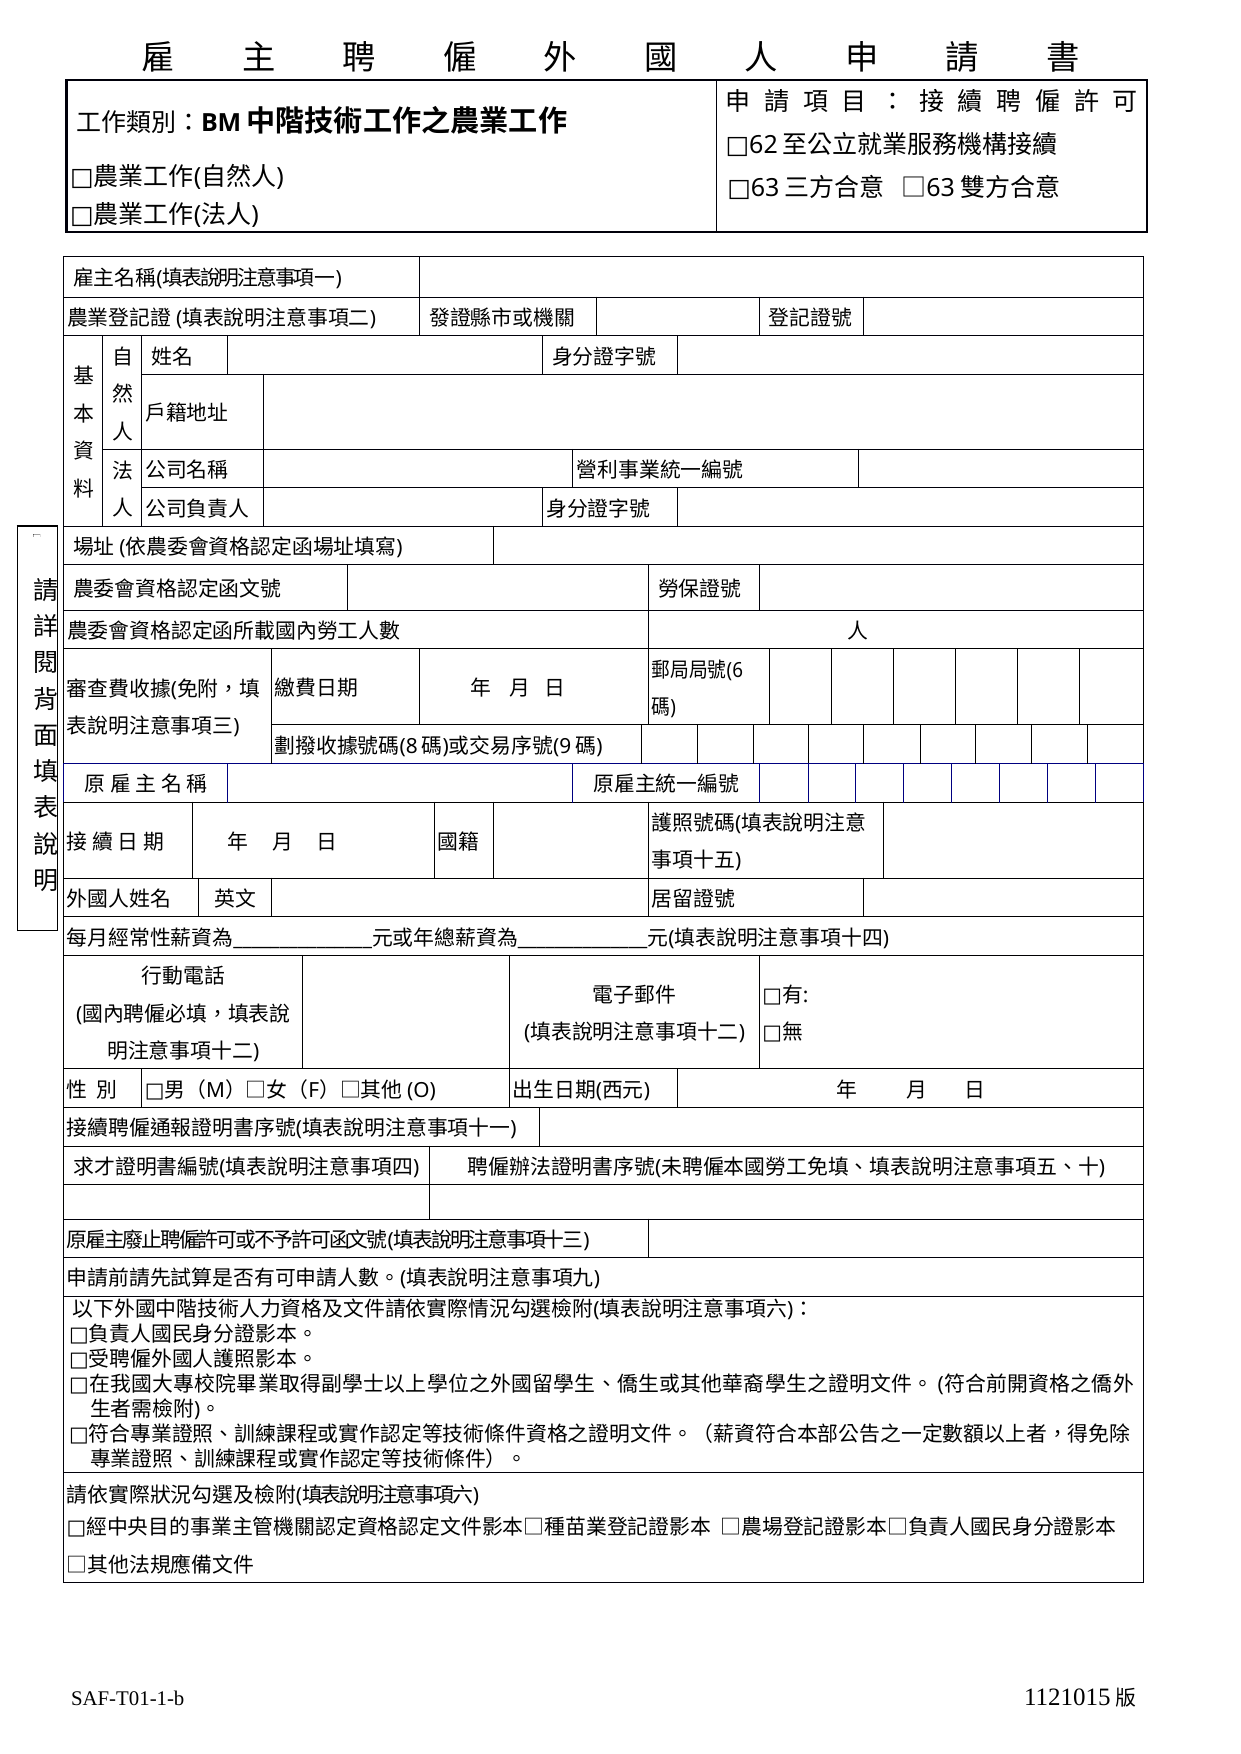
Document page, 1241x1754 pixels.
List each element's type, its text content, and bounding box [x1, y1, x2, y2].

table_cell [770, 649, 831, 724]
table_cell [1144, 1146, 1152, 1184]
table_cell [760, 764, 808, 802]
table_cell 護照號碼(填表說明注意事項十五) [649, 803, 883, 878]
table_cell 接 續 日 期 [64, 803, 192, 878]
table_cell 每月經常性薪資為_______________元或年總薪資為______________元(填表說明注意事項十四) [64, 917, 1143, 955]
table_cell [956, 649, 1017, 724]
table_cell 以下外國中階技術人力資格及文件請依實際情況勾選檢附(填表說明注意事項六)： □負責人國民身分證影本。 □受聘僱外國人護照影本。 □在我國大專校院畢業取得副學士以上學位之外國留學生、僑生或其他華裔學生之證明文件。(符合前開資格之僑外生者需檢附)。 □符合專業證照、訓練課程或實作認定等技術條件資格之證明文件。（薪資符合本部公告之一定數額以上者，得免除專業證照、訓練課程或實作認定等技術條件）。 [64, 1297, 1143, 1472]
table_cell [64, 1185, 429, 1218]
table_cell 國籍 [435, 803, 493, 878]
table_cell [1096, 764, 1143, 802]
table_cell 戶籍地址 [142, 375, 263, 449]
table_cell 年 月 日 [193, 803, 434, 878]
table_header [1144, 256, 1152, 297]
table_cell 聘僱辦法證明書序號(未聘僱本國勞工免填、填表說明注意事項五、十) [430, 1147, 1143, 1184]
table_cell [228, 764, 572, 802]
table_cell 請依實際狀況勾選及檢附(填表說明注意事項六) □經中央目的事業主管機關認定資格認定文件影本□種苗業登記證影本 □農場登記證影本□負責人國民身分證影本 □其他法規應備文件 [64, 1473, 1143, 1582]
table_cell [1144, 610, 1152, 648]
table_cell 公司負責人 [142, 488, 263, 526]
table_cell [1144, 1296, 1152, 1472]
table_cell [952, 764, 999, 802]
table_cell [1032, 725, 1087, 763]
table_cell [1144, 878, 1152, 916]
table_cell [1144, 1068, 1152, 1107]
table_cell 出生日期(西元) [510, 1069, 677, 1107]
table_cell 年 月 日 [678, 1069, 1143, 1107]
table_cell 居留證號 [649, 879, 863, 916]
table_cell [904, 764, 951, 802]
table_cell 場址 (依農委會資格認定函場址填寫) [64, 527, 493, 564]
table_cell [228, 336, 542, 374]
table_cell [1144, 1184, 1152, 1218]
table_cell 外國人姓名 [64, 879, 198, 916]
table_cell 求才證明書編號(填表說明注意事項四) [64, 1147, 429, 1184]
table_cell [597, 298, 759, 335]
table_cell □有: □無 [760, 956, 1143, 1068]
table_cell [348, 565, 648, 610]
table_cell [884, 803, 1143, 878]
table_cell 電子郵件 (填表說明注意事項十二) [510, 956, 759, 1068]
table_cell [864, 879, 1143, 916]
table_header [420, 257, 1143, 297]
table_cell [1080, 649, 1143, 724]
table_header 申請項目：接續聘僱許可 □62至公立就業服務機構接續 □63三方合意 □63雙方合意 [717, 81, 1146, 231]
table_cell [1144, 763, 1152, 802]
table_cell [1144, 802, 1152, 878]
table_cell [921, 725, 975, 763]
table_cell 審查費收據(免附，填表說明注意事項三) [64, 649, 271, 763]
table_cell [856, 764, 903, 802]
table_cell [1144, 1472, 1152, 1582]
table_cell 農委會資格認定函所載國內勞工人數 [64, 611, 648, 648]
table_cell 劃撥收據號碼(8碼)或交易序號(9碼) [272, 725, 641, 763]
table_cell 原雇主廢止聘僱許可或不予許可函文號(填表說明注意事項十三) [64, 1220, 648, 1257]
table_cell [1144, 526, 1152, 564]
table_cell [1144, 335, 1152, 374]
table_cell 接續聘僱通報證明書序號(填表說明注意事項十一) [64, 1108, 539, 1146]
table_cell 原 雇 主 名 稱 [64, 764, 227, 802]
table_cell [976, 725, 1031, 763]
table_cell [809, 725, 863, 763]
table_cell [642, 725, 697, 763]
table_cell 公司名稱 [142, 450, 263, 487]
table_cell 英文 [199, 879, 271, 916]
table_cell [1144, 648, 1152, 724]
table_cell 自然人 [103, 336, 141, 449]
table_cell [1144, 487, 1152, 526]
table_cell [1144, 1257, 1152, 1296]
table_cell [1018, 649, 1079, 724]
table_cell [264, 375, 1143, 449]
table_cell [760, 565, 1143, 610]
text 請詳閱背面填表說明 [33, 534, 42, 897]
table_cell 登記證號 [760, 298, 863, 335]
table_cell [1048, 764, 1095, 802]
table_cell 法人 [103, 450, 141, 526]
table_cell [1000, 764, 1047, 802]
table_cell 營利事業統一編號 [573, 450, 858, 487]
table_cell [494, 803, 648, 878]
table_cell [1144, 374, 1152, 449]
table_cell [303, 956, 509, 1068]
table_cell [864, 725, 920, 763]
table_cell [1144, 1219, 1152, 1257]
table_cell 姓名 [142, 336, 227, 374]
table_cell 年 月 日 [420, 649, 648, 724]
table_cell [264, 450, 572, 487]
table_cell 基本資料 [64, 336, 102, 526]
table_cell [1144, 564, 1152, 610]
table_cell 性 別 [64, 1069, 141, 1107]
table_cell [1088, 725, 1143, 763]
table_cell [1144, 449, 1152, 487]
table_cell 繳費日期 [272, 649, 419, 724]
table_header 工作類別：BM中階技術工作之農業工作 □農業工作(自然人) □農業工作(法人) [68, 81, 716, 231]
table_cell 人 [649, 611, 1143, 648]
table_cell [678, 336, 1143, 374]
table_cell 申請前請先試算是否有可申請人數。(填表說明注意事項九) [64, 1258, 1143, 1296]
table_cell [1144, 724, 1152, 763]
table_cell 身分證字號 [543, 336, 677, 374]
table_cell [1144, 297, 1152, 335]
table_cell [864, 298, 1143, 335]
table_cell [754, 725, 808, 763]
table_cell [1144, 955, 1152, 1068]
table_cell [859, 450, 1143, 487]
table_cell 農委會資格認定函文號 [64, 565, 347, 610]
table_cell 行動電話 (國內聘僱必填，填表說明注意事項十二) [64, 956, 302, 1068]
table_cell 原雇主統一編號 [573, 764, 759, 802]
table_cell [649, 1220, 1143, 1257]
table_cell [272, 879, 648, 916]
table_cell 郵局局號(6碼) [649, 649, 769, 724]
table_cell [494, 527, 1143, 564]
table_cell [809, 764, 855, 802]
table_cell [1144, 1107, 1152, 1146]
table_cell [430, 1185, 1143, 1218]
text 雇 主 聘 僱 外 國 人 申 請 書 [71, 31, 1081, 79]
table_cell [540, 1108, 1143, 1146]
table_cell 發證縣市或機關 [420, 298, 596, 335]
table_cell [264, 488, 542, 526]
table_cell 身分證字號 [543, 488, 677, 526]
table_cell [678, 488, 1143, 526]
table_cell 勞保證號 [649, 565, 759, 610]
table_cell [894, 649, 955, 724]
table_cell [1144, 916, 1152, 955]
table_cell □男（M）□女（F）□其他 (O) [142, 1069, 509, 1107]
table_cell [832, 649, 893, 724]
table_cell [698, 725, 753, 763]
table_header 雇主名稱(填表說明注意事項一) [64, 257, 419, 297]
